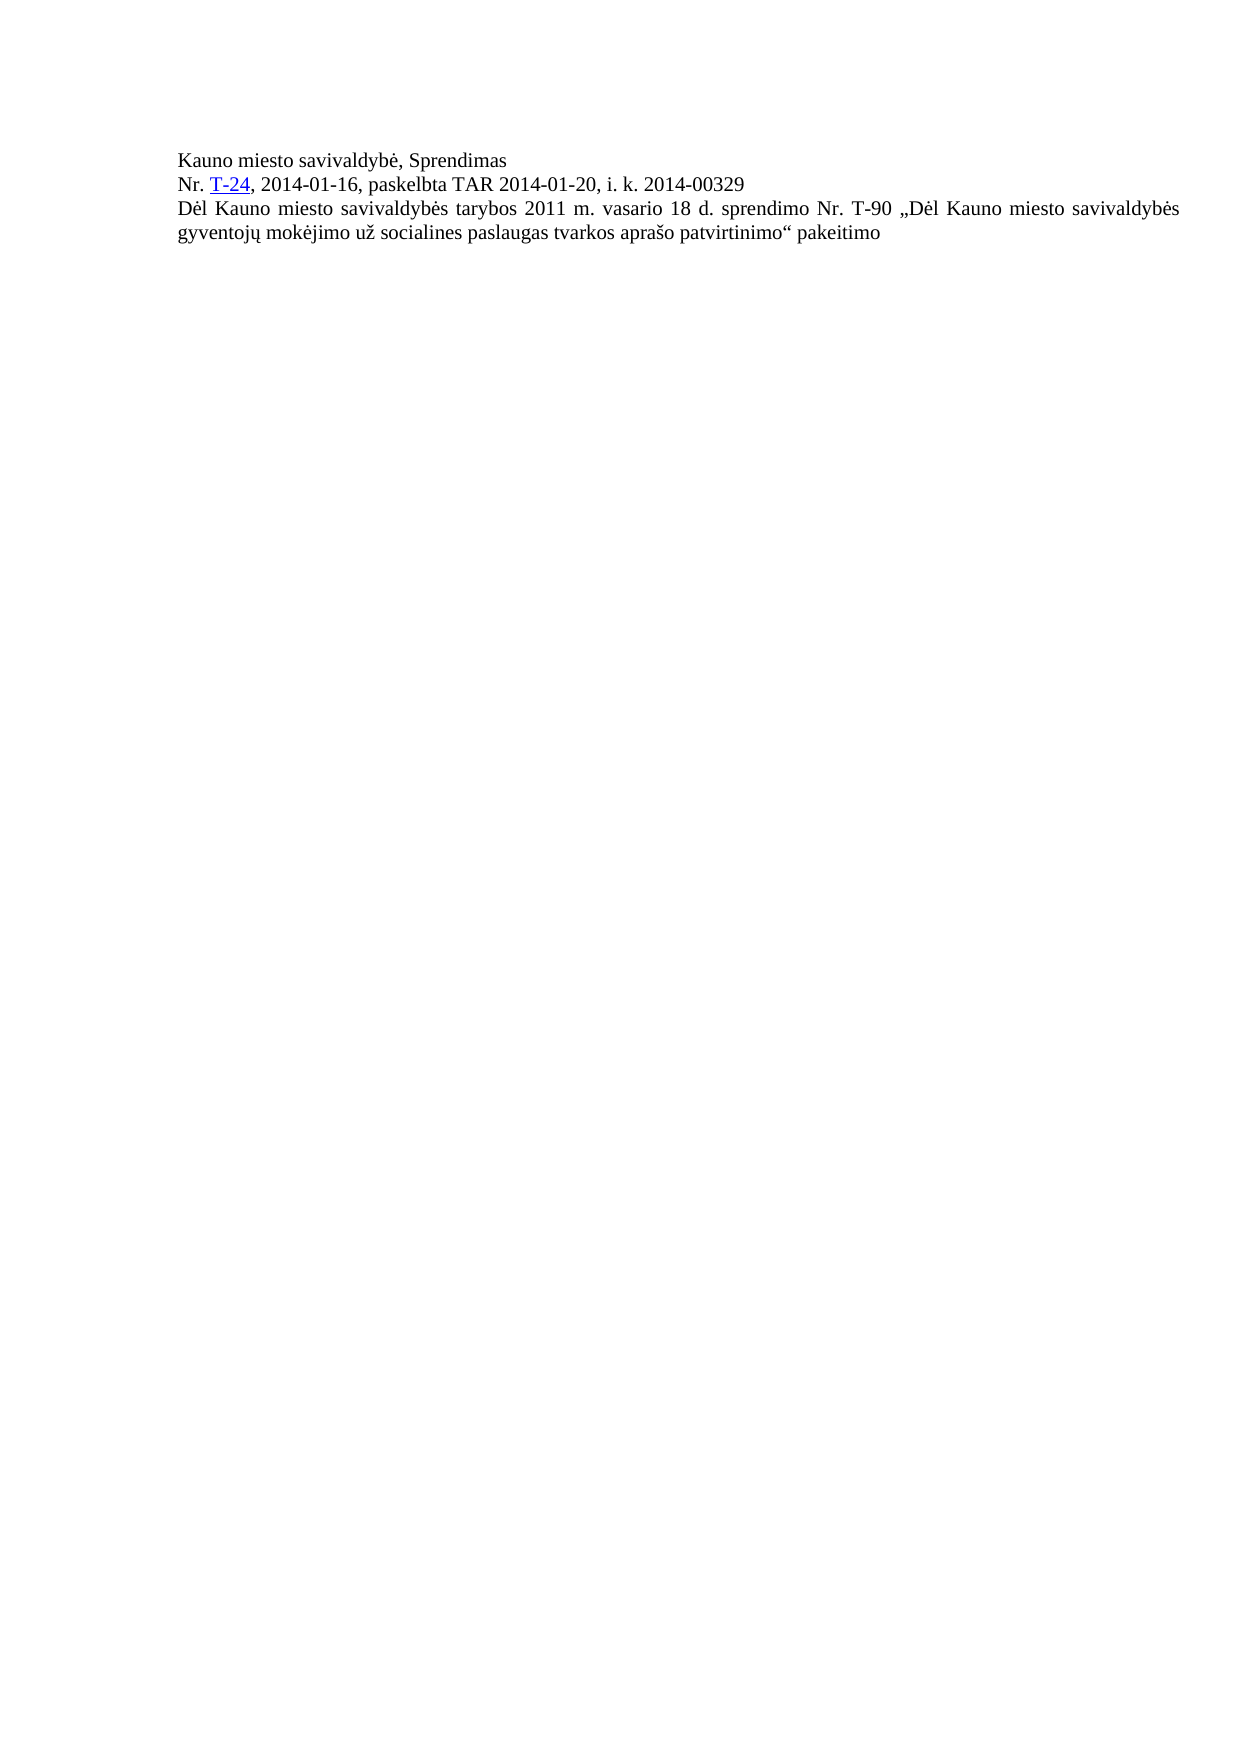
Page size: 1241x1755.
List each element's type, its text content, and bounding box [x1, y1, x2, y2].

text Kauno miesto savivaldybė, Sprendimas [177, 148, 1181, 172]
text Dėl Kauno miesto savivaldybės tarybos 2011 m. vasario 18 d. sprendimo Nr. T-90 „Dėl Kauno miesto savivaldybės gyventojų mokėjimo už socialines paslaugas tvarkos aprašo patvirtinimo“ pakeitimo [177, 196, 1181, 244]
text Nr. T-24, 2014-01-16, paskelbta TAR 2014-01-20, i. k. 2014-00329 [177, 172, 1181, 196]
